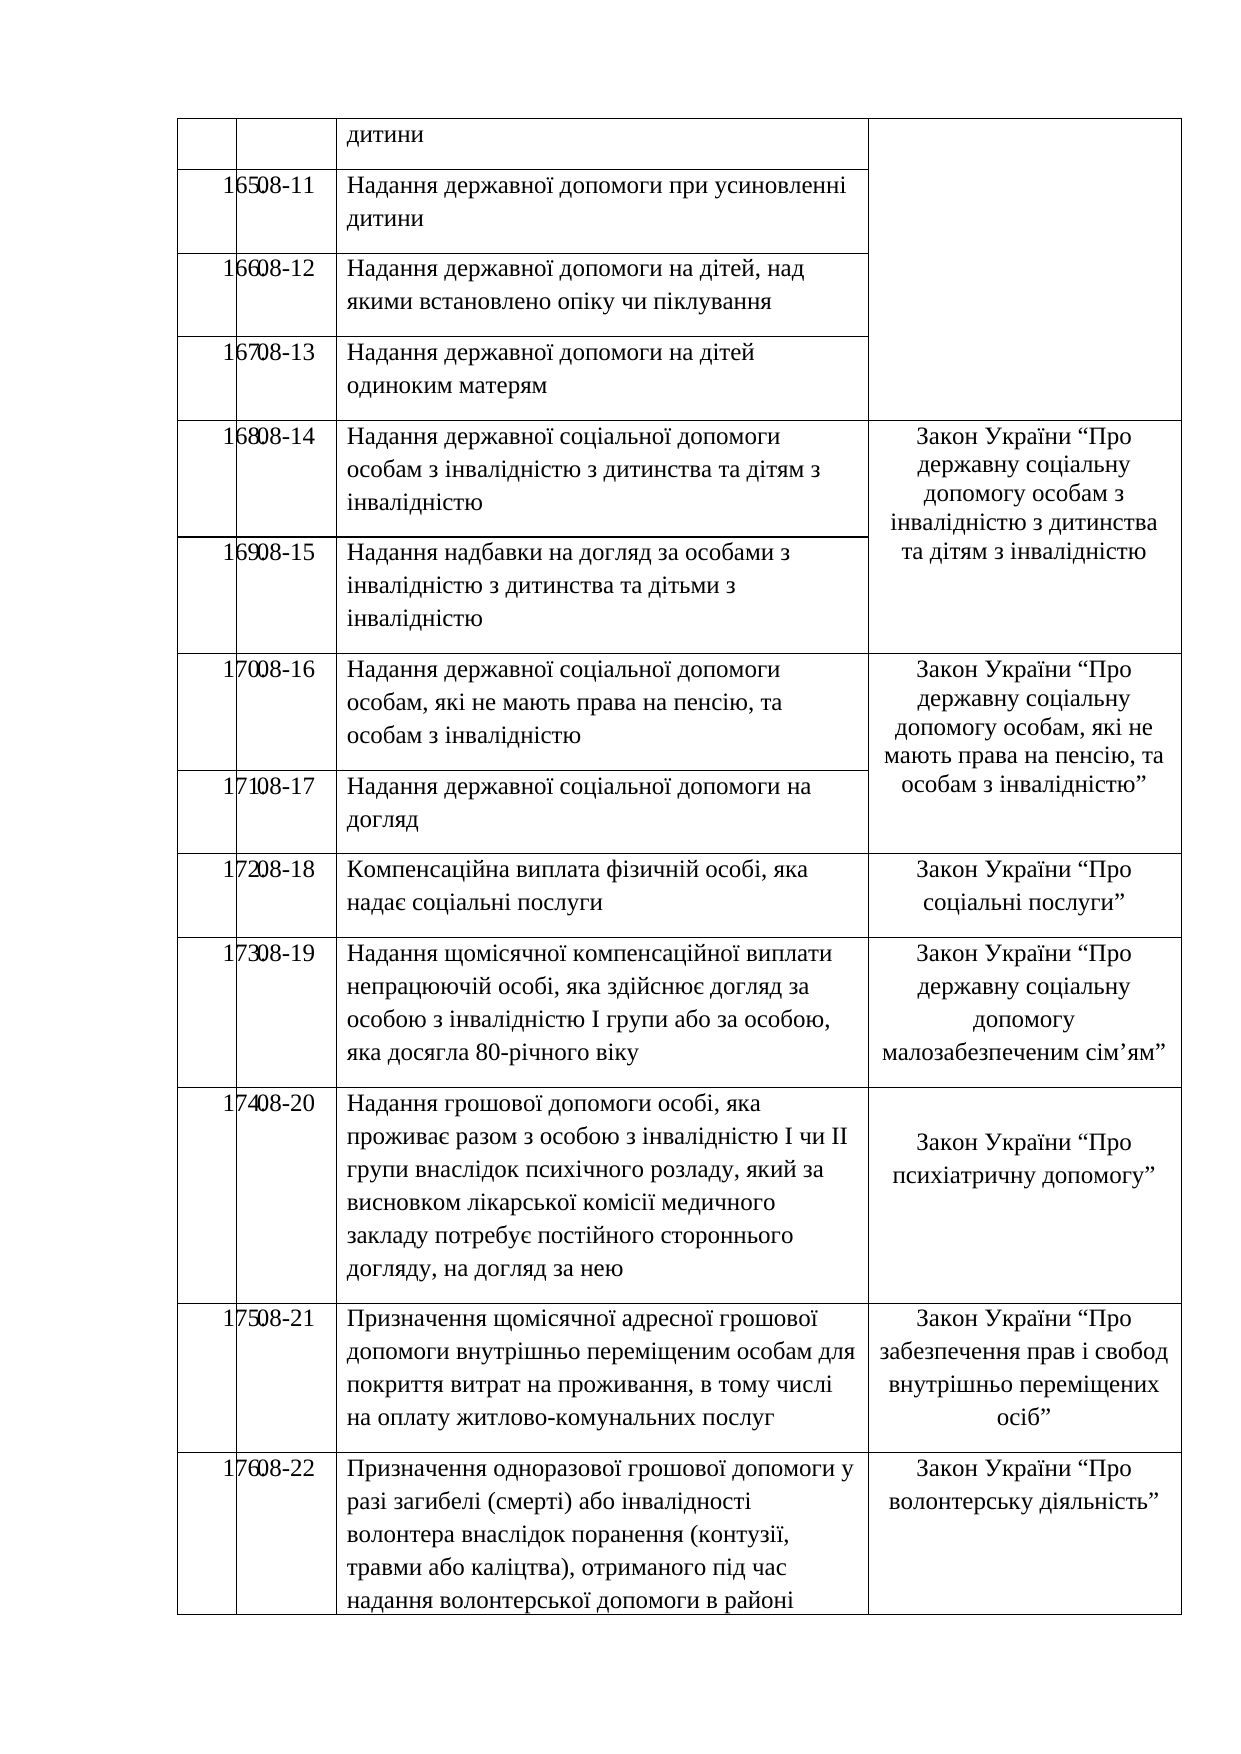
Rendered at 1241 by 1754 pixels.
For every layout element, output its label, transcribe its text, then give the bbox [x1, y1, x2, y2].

table_cell [178, 654, 236, 770]
table_cell [178, 337, 236, 420]
table_cell 08-13 [237, 337, 336, 420]
table_cell [178, 170, 236, 252]
table_cell Надання державної допомоги при усиновленні дитини [337, 170, 868, 252]
table_cell Закон України “Про волонтерську діяльність” [869, 1453, 1181, 1614]
table_cell 08-11 [237, 170, 336, 252]
table_cell [178, 1453, 236, 1614]
table_cell Надання державної соціальної допомоги на догляд [337, 771, 868, 853]
table_cell 08-17 [237, 771, 336, 853]
table_cell [178, 854, 236, 937]
table_cell 08-10 [237, 119, 336, 169]
table_cell 08-16 [237, 654, 336, 770]
table_cell Закон України “Про психіатричну допомогу” [869, 1088, 1181, 1302]
table_cell Надання щомісячної компенсаційної виплати непрацюючій особі, яка здійснює догляд за особою з інвалідністю I групи або за особою, яка досягла 80-річного віку [337, 938, 868, 1087]
table_cell 08-19 [237, 938, 336, 1087]
table_cell 08-15 [237, 538, 336, 653]
table_cell 08-21 [237, 1304, 336, 1452]
table_cell [178, 1304, 236, 1452]
table_cell Закон України “Про забезпечення прав і свобод внутрішньо переміщених осіб” [869, 1304, 1181, 1452]
table_cell 08-18 [237, 854, 336, 937]
table_cell 08-14 [237, 421, 336, 536]
table_cell 08-20 [237, 1088, 336, 1302]
table_cell Призначення одноразової грошової допомоги у разі загибелі (смерті) або інвалідності волонтера внаслідок поранення (контузії, травми або каліцтва), отриманого під час надання волонтерської допомоги в районі [337, 1453, 868, 1614]
table_cell Закон України “Про державну соціальну допомогу малозабезпеченим сім’ям” [869, 938, 1181, 1087]
table_cell Закон України “Про державну соціальну допомогу особам з інвалідністю з дитинства та дітям з інвалідністю [869, 421, 1181, 653]
table_cell [178, 771, 236, 853]
table_cell Надання державної допомоги на дітей одиноким матерям [337, 337, 868, 420]
table_cell Призначення щомісячної адресної грошової допомоги внутрішньо переміщеним особам для покриття витрат на проживання, в тому числі на оплату житлово-комунальних послуг [337, 1304, 868, 1452]
table_cell Надання державної допомоги на дітей, над якими встановлено опіку чи піклування [337, 254, 868, 336]
table_cell 08-22 [237, 1453, 336, 1614]
table_cell Надання державної соціальної допомоги особам, які не мають права на пенсію, та особам з інвалідністю [337, 654, 868, 770]
table_cell [178, 254, 236, 336]
table_cell Закон України “Про соціальні послуги” [869, 854, 1181, 937]
table_cell Закон України “Про державну соціальну допомогу особам, які не мають права на пенсію, та особам з інвалідністю” [869, 654, 1181, 853]
table_cell [178, 119, 236, 169]
table_cell 08-12 [237, 254, 336, 336]
table_cell [869, 119, 1181, 420]
table_cell [178, 938, 236, 1087]
table_cell Надання державної соціальної допомоги особам з інвалідністю з дитинства та дітям з інвалідністю [337, 421, 868, 536]
table_cell Надання грошової допомоги особі, яка проживає разом з особою з інвалідністю I чи II групи внаслідок психічного розладу, який за висновком лікарської комісії медичного закладу потребує постійного стороннього догляду, на догляд за нею [337, 1088, 868, 1302]
table_cell Компенсаційна виплата фізичній особі, яка надає соціальні послуги [337, 854, 868, 937]
table_cell [178, 421, 236, 536]
table_cell Надання надбавки на догляд за особами з інвалідністю з дитинства та дітьми з інвалідністю [337, 538, 868, 653]
table_cell [178, 1088, 236, 1302]
table_cell [178, 538, 236, 653]
table_cell дитини [337, 119, 868, 169]
